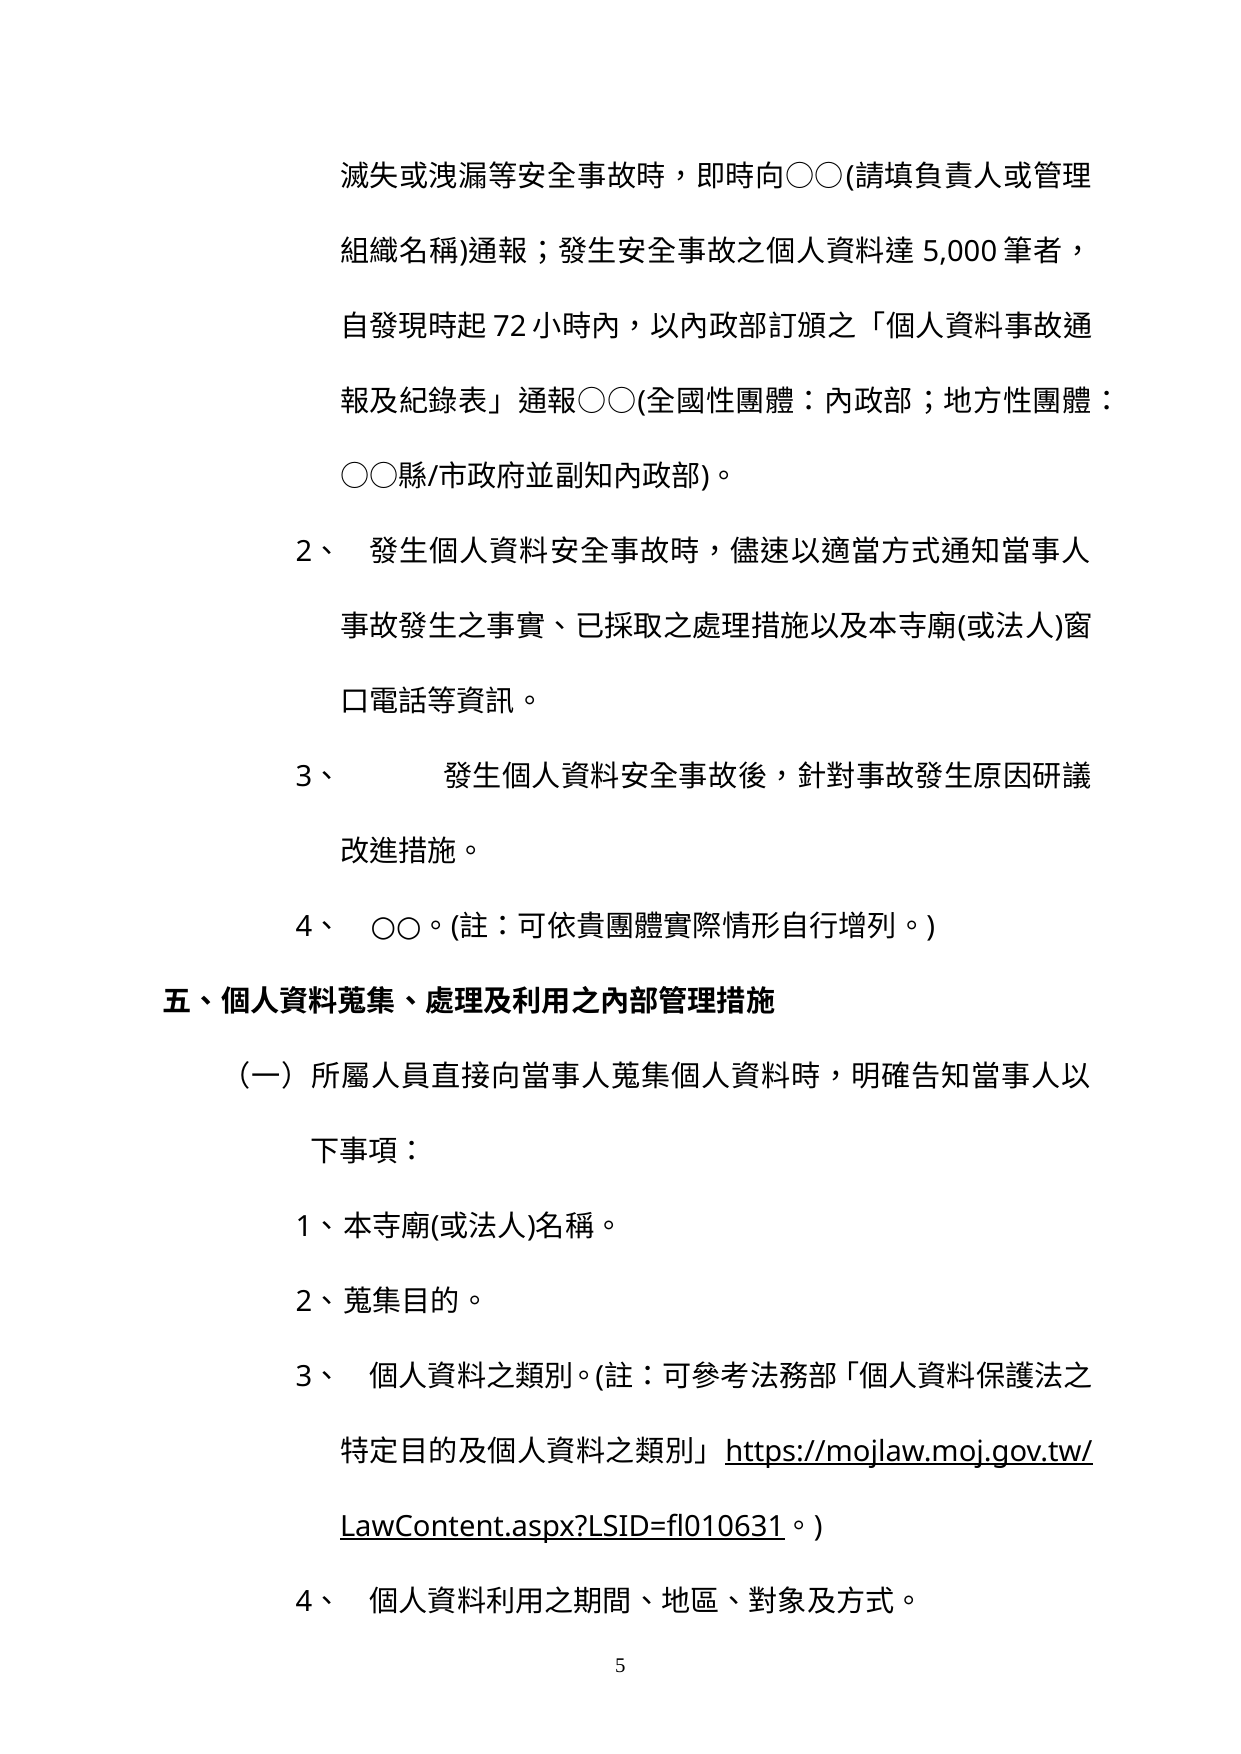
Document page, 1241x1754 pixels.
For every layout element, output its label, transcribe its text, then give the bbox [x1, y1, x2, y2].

text （一）所屬人員直接向當事人蒐集個人資料時，明確告知當事人以下事項： [222, 1036, 1092, 1186]
list 發生個人資料安全事故時，儘速以適當方式通知當事人事故發生之事實、已採取之處理措施以及本寺廟(或法人)窗口電話等資訊。 [295, 511, 1092, 736]
text 五、個人資料蒐集、處理及利用之內部管理措施 [162, 961, 1092, 1036]
list ○○。(註：可依貴團體實際情形自行增列。) [295, 886, 1092, 961]
list 發生個人資料安全事故後，針對事故發生原因研議改進措施。 [295, 736, 1092, 886]
list 本寺廟(或法人)名稱。 [295, 1186, 1092, 1261]
list 個人資料利用之期間、地區、對象及方式。 [295, 1561, 1092, 1636]
list 本寺廟(或法人)所屬人員發現個人資料遭竊取、竄改、毀損、滅失或洩漏等安全事故時，即時向○○(請填負責人或管理組織名稱)通報；發生安全事故之個人資料達5,000筆者，自發現時起72小時內，以內政部訂頒之「個人資料事故通報及紀錄表」通報○○(全國性團體：內政部；地方性團體：○○縣/市政府並副知內政部)。 [295, 136, 1092, 511]
list 蒐集目的。 [295, 1261, 1092, 1336]
list 個人資料之類別。(註：可參考法務部「個人資料保護法之特定目的及個人資料之類別」https://mojlaw.moj.gov.tw/LawContent.aspx?LSID=fl010631。) [295, 1336, 1092, 1561]
